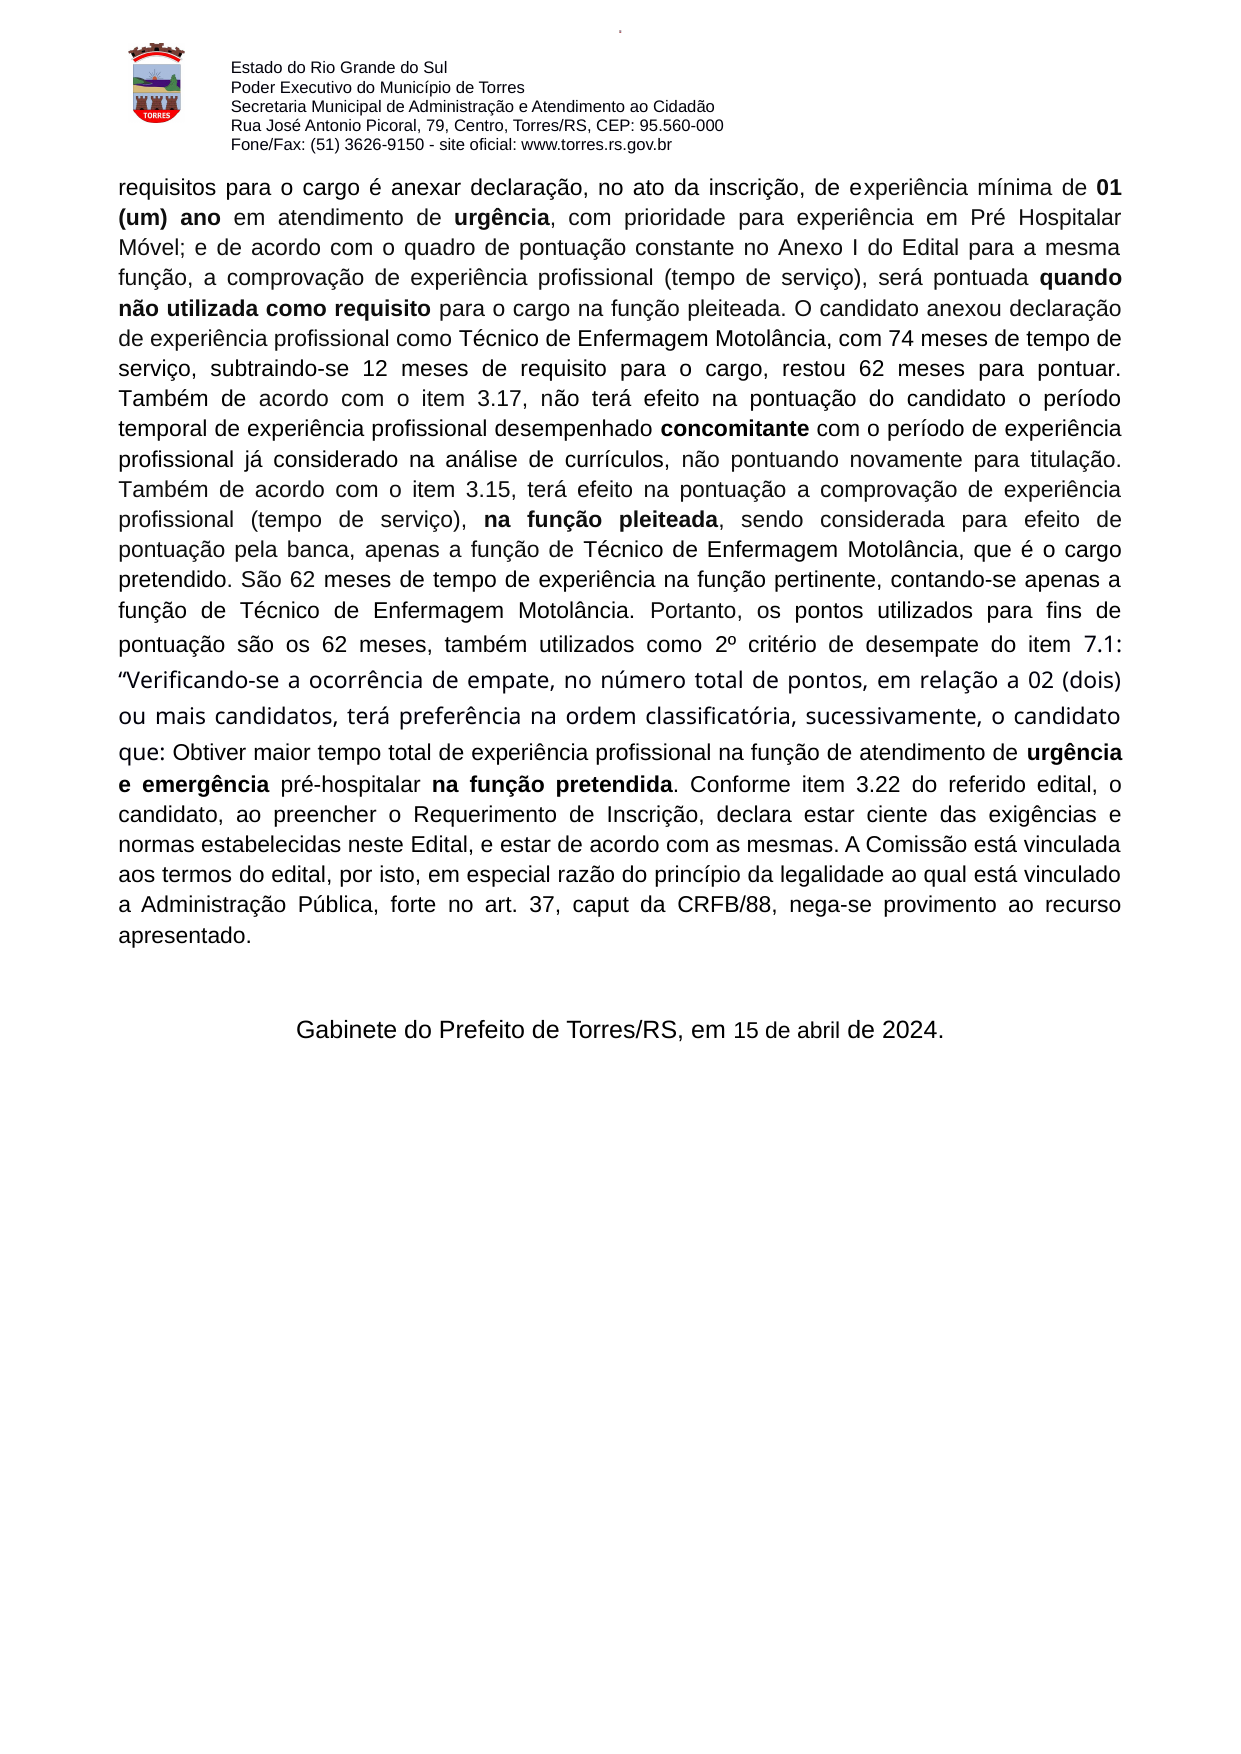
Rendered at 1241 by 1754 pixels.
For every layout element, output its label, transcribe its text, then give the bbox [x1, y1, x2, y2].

picture [128, 43, 185, 123]
text Gabinete do Prefeito de Torres/RS, em 15 de abril de 2024. [118, 1015, 1122, 1044]
text requisitos para o cargo é anexar declaração, no ato da inscrição, de experiência mínima de 01 (um) ano em atendimento de urgência, com prioridade para experiência em Pré Hospitalar Móvel; e de acordo com o quadro de pontuação constante no Anexo I do Edital para a mesma função, a comprovação de experiência profissional (tempo de serviço), será pontuada quando não utilizada como requisito para o cargo na função pleiteada. O candidato anexou declaração de experiência profissional como Técnico de Enfermagem Motolância, com 74 meses de tempo de serviço, subtraindo-se 12 meses de requisito para o cargo, restou 62 meses para pontuar. Também de acordo com o item 3.17, não terá efeito na pontuação do candidato o período temporal de experiência profissional desempenhado concomitante com o período de experiência profissional já considerado na análise de currículos, não pontuando novamente para titulação. Também de acordo com o item 3.15, terá efeito na pontuação a comprovação de experiência profissional (tempo de serviço), na função pleiteada, sendo considerada para efeito de pontuação pela banca, apenas a função de Técnico de Enfermagem Motolância, que é o cargo pretendido. São 62 meses de tempo de experiência na função pertinente, contando-se apenas a função de Técnico de Enfermagem Motolância. Portanto, os pontos utilizados para fins de pontuação são os 62 meses, também utilizados como 2º critério de desempate do item 7.1: “Verificando-se a ocorrência de empate, no número total de pontos, em relação a 02 (dois) ou mais candidatos, terá preferência na ordem classificatória, sucessivamente, o candidato que: Obtiver maior tempo total de experiência profissional na função de atendimento de urgência e emergência pré-hospitalar na função pretendida. Conforme item 3.22 do referido edital, o candidato, ao preencher o Requerimento de Inscrição, declara estar ciente das exigências e normas estabelecidas neste Edital, e estar de acordo com as mesmas. A Comissão está vinculada aos termos do edital, por isto, em especial razão do princípio da legalidade ao qual está vinculado a Administração Pública, forte no art. 37, caput da CRFB/88, nega-se provimento ao recurso apresentado. [118, 174, 1122, 948]
